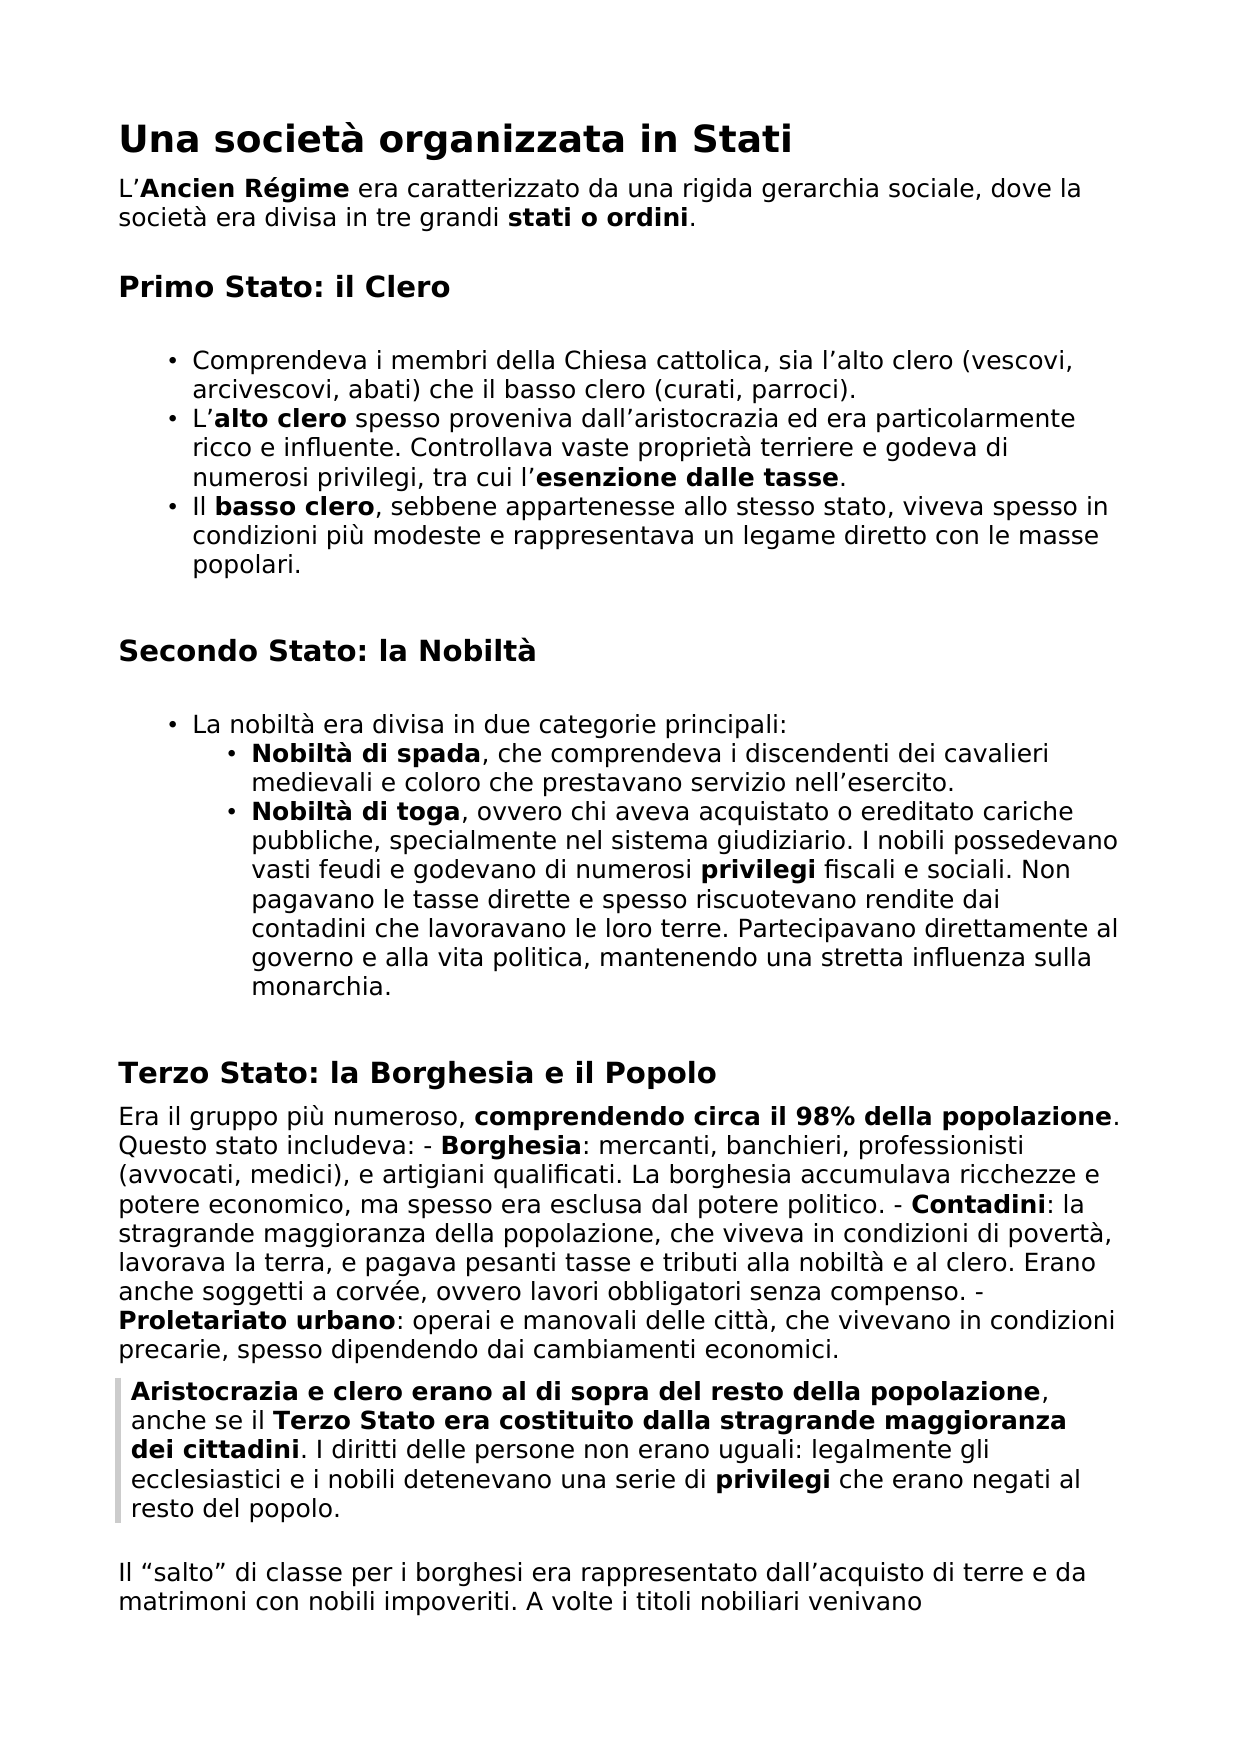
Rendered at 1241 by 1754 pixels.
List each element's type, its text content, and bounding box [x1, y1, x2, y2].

text Era il gruppo più numeroso, comprendendo circa il 98% della popolazione. Questo stato includeva: - Borghesia: mercanti, banchieri, professionisti (avvocati, medici), e artigiani qualificati. La borghesia accumulava ricchezze e potere economico, ma spesso era esclusa dal potere politico. - Contadini: la stragrande maggioranza della popolazione, che viveva in condizioni di povertà, lavorava la terra, e pagava pesanti tasse e tributi alla nobiltà e al clero. Erano anche soggetti a corvée, ovvero lavori obbligatori senza compenso. - Proletariato urbano: operai e manovali delle città, che vivevano in condizioni precarie, spesso dipendendo dai cambiamenti economici. [118, 1102, 1122, 1365]
list L’alto clero spesso proveniva dall’aristocrazia ed era particolarmente ricco e influente. Controllava vaste proprietà terriere e godeva di numerosi privilegi, tra cui l’esenzione dalle tasse. [177, 404, 1122, 492]
subtitle Secondo Stato: la Nobiltà [118, 634, 1122, 668]
list La nobiltà era divisa in due categorie principali: [177, 710, 1122, 739]
subtitle Terzo Stato: la Borghesia e il Popolo [118, 1056, 1122, 1090]
subtitle Una società organizzata in Stati [118, 118, 1122, 162]
text Il “salto” di classe per i borghesi era rappresentato dall’acquisto di terre e da matrimoni con nobili impoveriti. A volte i titoli nobiliari venivano [118, 1558, 1122, 1617]
list Il basso clero, sebbene appartenesse allo stesso stato, viveva spesso in condizioni più modeste e rappresentava un legame diretto con le masse popolari. [177, 492, 1122, 579]
text L’Ancien Régime era caratterizzato da una rigida gerarchia sociale, dove la società era divisa in tre grandi stati o ordini. [118, 174, 1122, 233]
list Nobiltà di spada, che comprendeva i discendenti dei cavalieri medievali e coloro che prestavano servizio nell’esercito. [236, 739, 1122, 797]
subtitle Primo Stato: il Clero [118, 270, 1122, 304]
list Nobiltà di toga, ovvero chi aveva acquistato o ereditato cariche pubbliche, specialmente nel sistema giudiziario. I nobili possedevano vasti feudi e godevano di numerosi privilegi fiscali e sociali. Non pagavano le tasse dirette e spesso riscuotevano rendite dai contadini che lavoravano le loro terre. Partecipavano direttamente al governo e alla vita politica, mantenendo una stretta influenza sulla monarchia. [236, 797, 1122, 1001]
list Comprendeva i membri della Chiesa cattolica, sia l’alto clero (vescovi, arcivescovi, abati) che il basso clero (curati, parroci). [177, 346, 1122, 404]
table_header Aristocrazia e clero erano al di sopra del resto della popolazione, anche se il Terzo Stato era costituito dalla stragrande maggioranza dei cittadini. I diritti delle persone non erano uguali: legalmente gli ecclesiastici e i nobili detenevano una serie di privilegi che erano negati al resto del popolo. [121, 1378, 1122, 1523]
